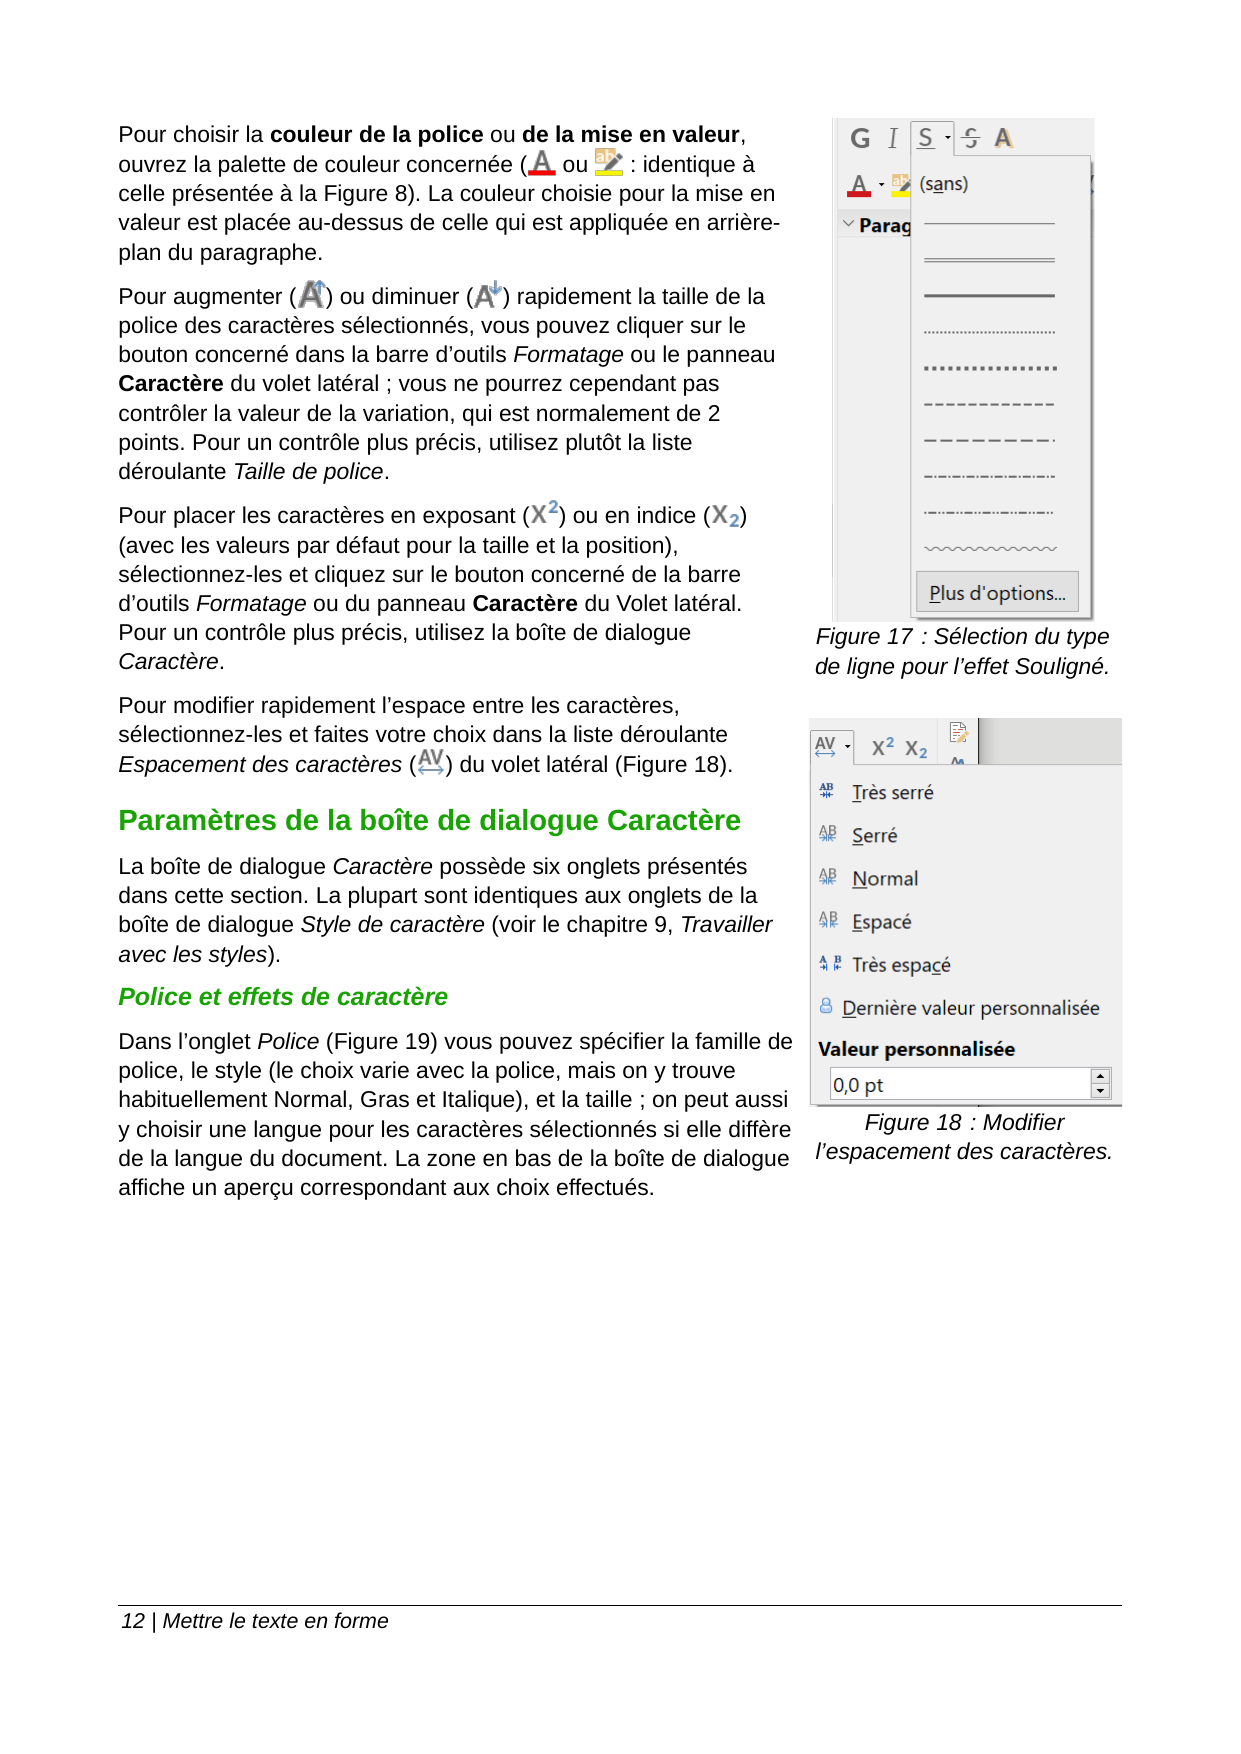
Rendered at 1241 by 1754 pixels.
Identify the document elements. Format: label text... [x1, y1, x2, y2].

text La boîte de dialogue Caractère possède six onglets présentés dans cette section. La plupart sont identiques aux onglets de la boîte de dialogue Style de caractère (voir le chapitre 9, Travailler avec les styles). [118, 850, 808, 967]
picture [710, 498, 740, 528]
picture [296, 279, 326, 309]
text Pour augmenter () ou diminuer () rapidement la taille de la police des caractères sélectionnés, vous pouvez cliquer sur le bouton concerné dans la barre d’outils Formatage ou le panneau Caractère du volet latéral ; vous ne pourrez cependant pas contrôler la valeur de la variation, qui est normalement de 2 points. Pour un contrôle plus précis, utilisez plutôt la liste déroulante Taille de police. [118, 279, 805, 484]
text Figure 17 : Sélection du type de ligne pour l’effet Souligné. [805, 621, 1122, 680]
subtitle Police et effets de caractère [118, 982, 808, 1011]
subtitle Paramètres de la boîte de dialogue Caractère [118, 807, 808, 836]
picture [416, 747, 446, 777]
picture [594, 147, 624, 177]
picture [808, 718, 1123, 1107]
text Pour modifier rapidement l’espace entre les caractères, sélectionnez-les et faites votre choix dans la liste déroulante Espacement des caractères () du volet latéral (Figure 18). [118, 689, 1122, 777]
picture [832, 118, 1095, 622]
text [1095, 118, 1122, 621]
text Pour choisir la couleur de la police ou de la mise en valeur, ouvrez la palette de couleur concernée ( ou : identique à celle présentée à la Figure 8). La couleur choisie pour la mise en valeur est placée au-dessus de celle qui est appliquée en arrière-plan du paragraphe. [118, 118, 832, 621]
text Dans l’onglet Police (Figure 19) vous pouvez spécifier la famille de police, le style (le choix varie avec la police, mais on y trouve habituellement Normal, Gras et Italique), et la taille ; on peut aussi y choisir une langue pour les caractères sélectionnés si elle diffère de la langue du document. La zone en bas de la boîte de dialogue affiche un aperçu correspondant aux choix effectués. [118, 1025, 1122, 1200]
picture [473, 279, 503, 309]
picture [529, 498, 559, 528]
text Figure 18 : Modifier l’espacement des caractères. [809, 1107, 1122, 1166]
text Pour placer les caractères en exposant () ou en indice () (avec les valeurs par défaut pour la taille et la position), sélectionnez-les et cliquez sur le bouton concerné de la barre d’outils Formatage ou du panneau Caractère du Volet latéral. Pour un contrôle plus précis, utilisez la boîte de dialogue Caractère. [118, 499, 805, 674]
picture [527, 148, 557, 178]
